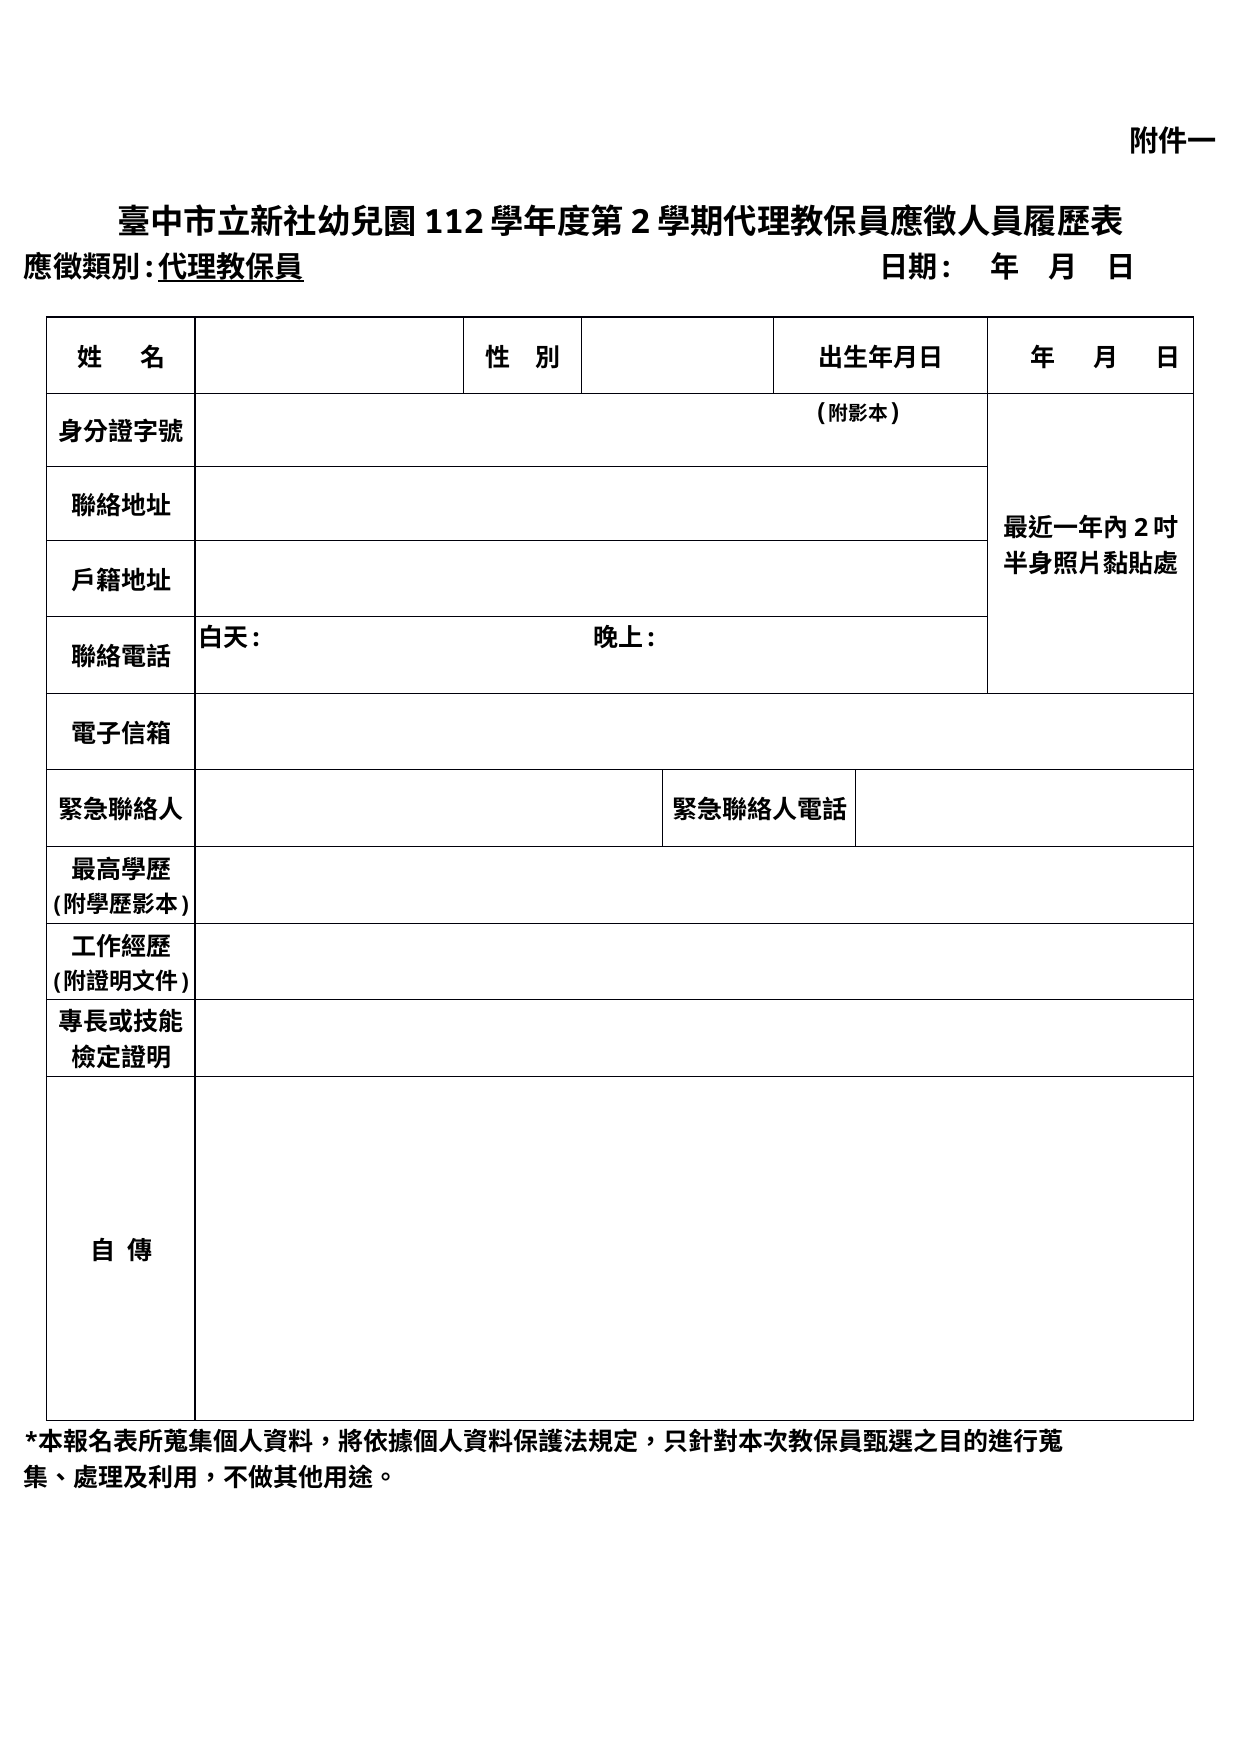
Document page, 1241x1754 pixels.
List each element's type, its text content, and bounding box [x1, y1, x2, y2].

text 附件一 [24, 117, 1217, 159]
table_cell 最近一年內2吋 半身照片黏貼處 [988, 394, 1193, 693]
text 集、處理及利用，不做其他用途。 [24, 1458, 1217, 1494]
table_cell [196, 924, 1193, 999]
table_cell (附影本) [196, 394, 987, 466]
text 應徵類別:代理教保員 日期: 年 月 日 [24, 243, 1217, 286]
table_cell 聯絡地址 [47, 467, 194, 540]
table_cell 緊急聯絡人電話 [663, 770, 855, 846]
table_cell [196, 541, 987, 616]
table_header [196, 318, 463, 393]
table_cell 緊急聯絡人 [47, 770, 194, 846]
table_cell [196, 770, 662, 846]
table_header 出生年月日 [774, 318, 987, 393]
table_cell 專長或技能 檢定證明 [47, 1000, 194, 1076]
table_cell [196, 1000, 1193, 1076]
table_header 性 別 [464, 318, 581, 393]
table_cell 自 傳 [47, 1077, 194, 1420]
table_cell 聯絡電話 [47, 617, 194, 693]
table_cell 身分證字號 [47, 394, 194, 466]
table_header 姓 名 [47, 318, 194, 393]
text 臺中市立新社幼兒園112學年度第2學期代理教保員應徵人員履歷表 [24, 195, 1217, 243]
table_cell 電子信箱 [47, 694, 194, 769]
table_cell [196, 1077, 1193, 1420]
table_cell 戶籍地址 [47, 541, 194, 616]
table_header 年 月 日 [988, 318, 1193, 393]
table_cell [196, 847, 1193, 922]
table_cell [856, 770, 1193, 846]
table_cell [196, 694, 1193, 769]
text *本報名表所蒐集個人資料，將依據個人資料保護法規定，只針對本次教保員甄選之目的進行蒐 [24, 1421, 1217, 1458]
table_cell 白天: 晚上: [196, 617, 987, 693]
table_cell 最高學歷 (附學歷影本) [47, 847, 194, 922]
table_cell [196, 467, 987, 540]
table_cell 工作經歷 (附證明文件) [47, 924, 194, 999]
table_header [582, 318, 773, 393]
